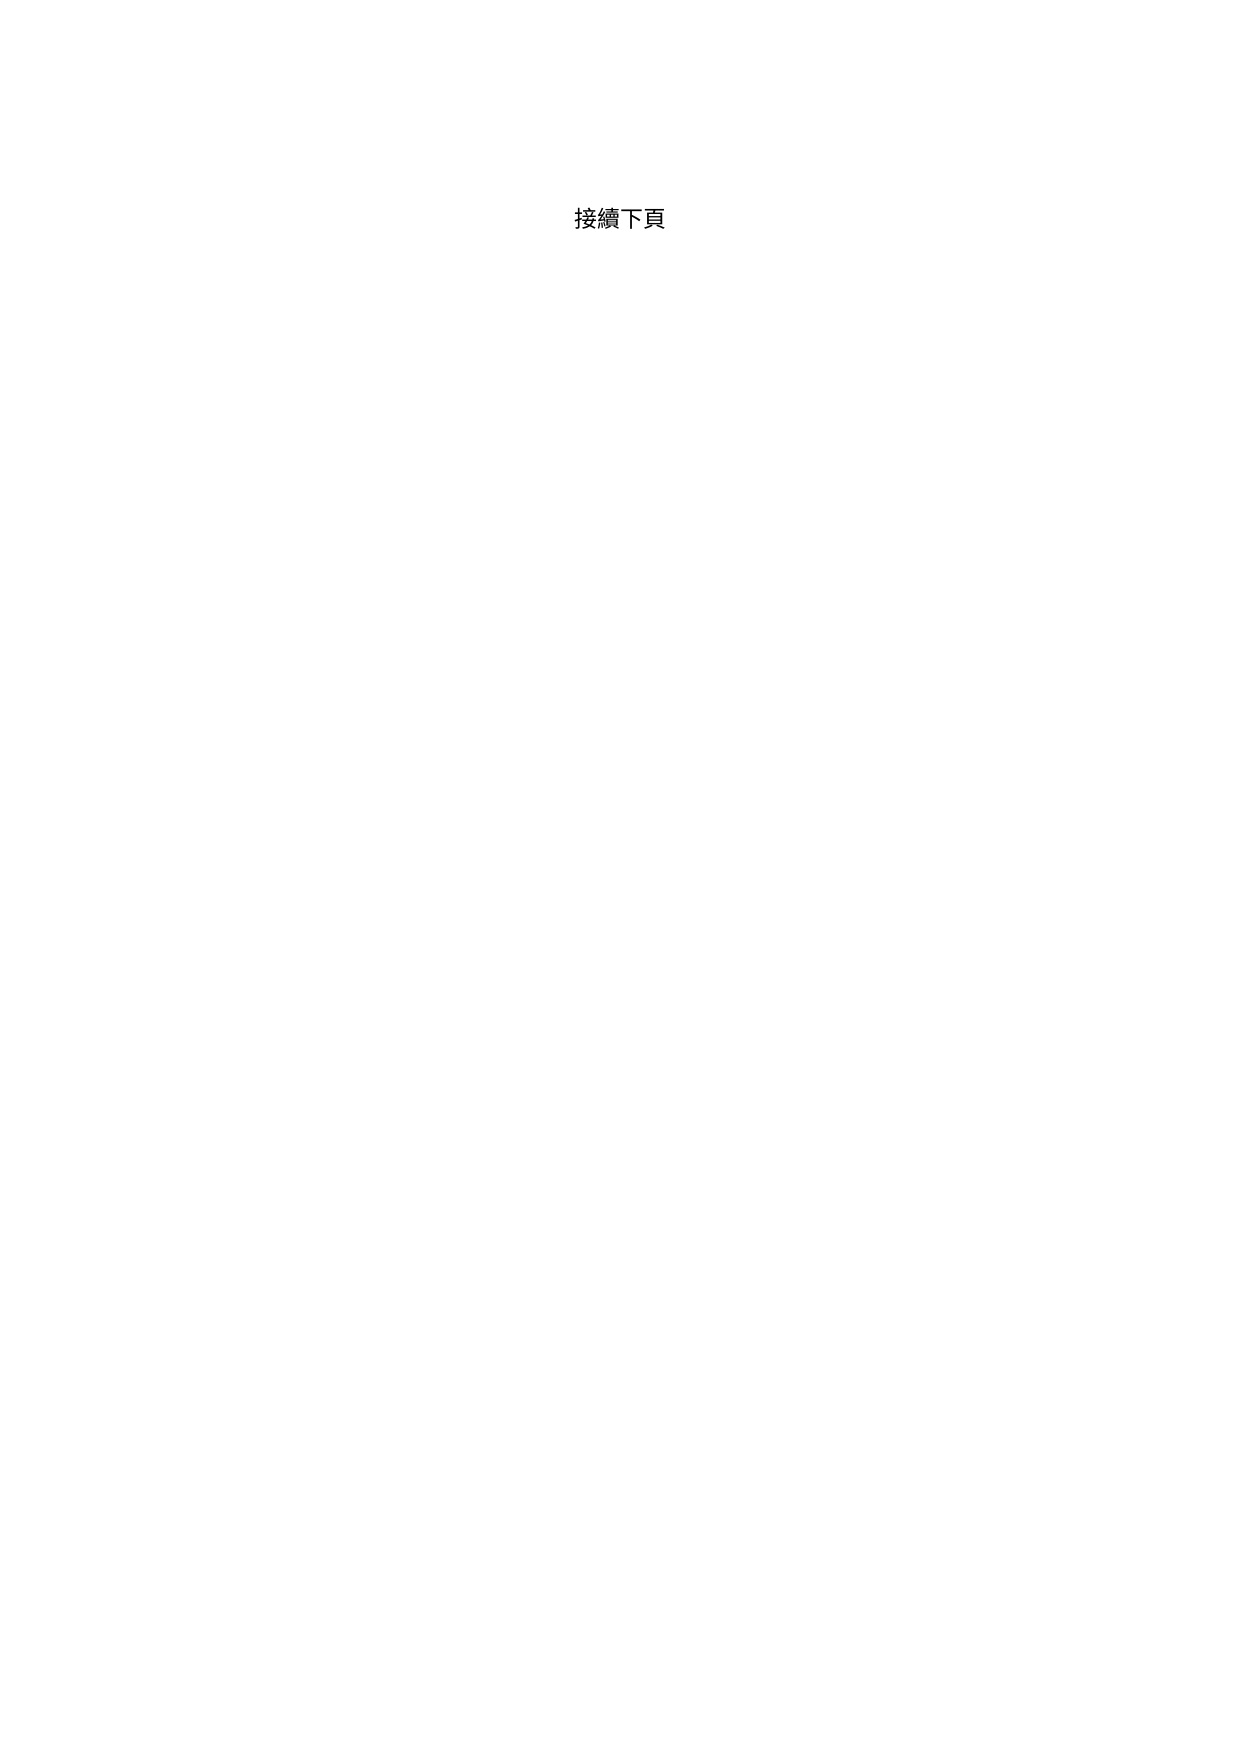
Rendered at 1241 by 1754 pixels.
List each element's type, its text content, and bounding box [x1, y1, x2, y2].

text 接續下頁 [75, 201, 1165, 234]
